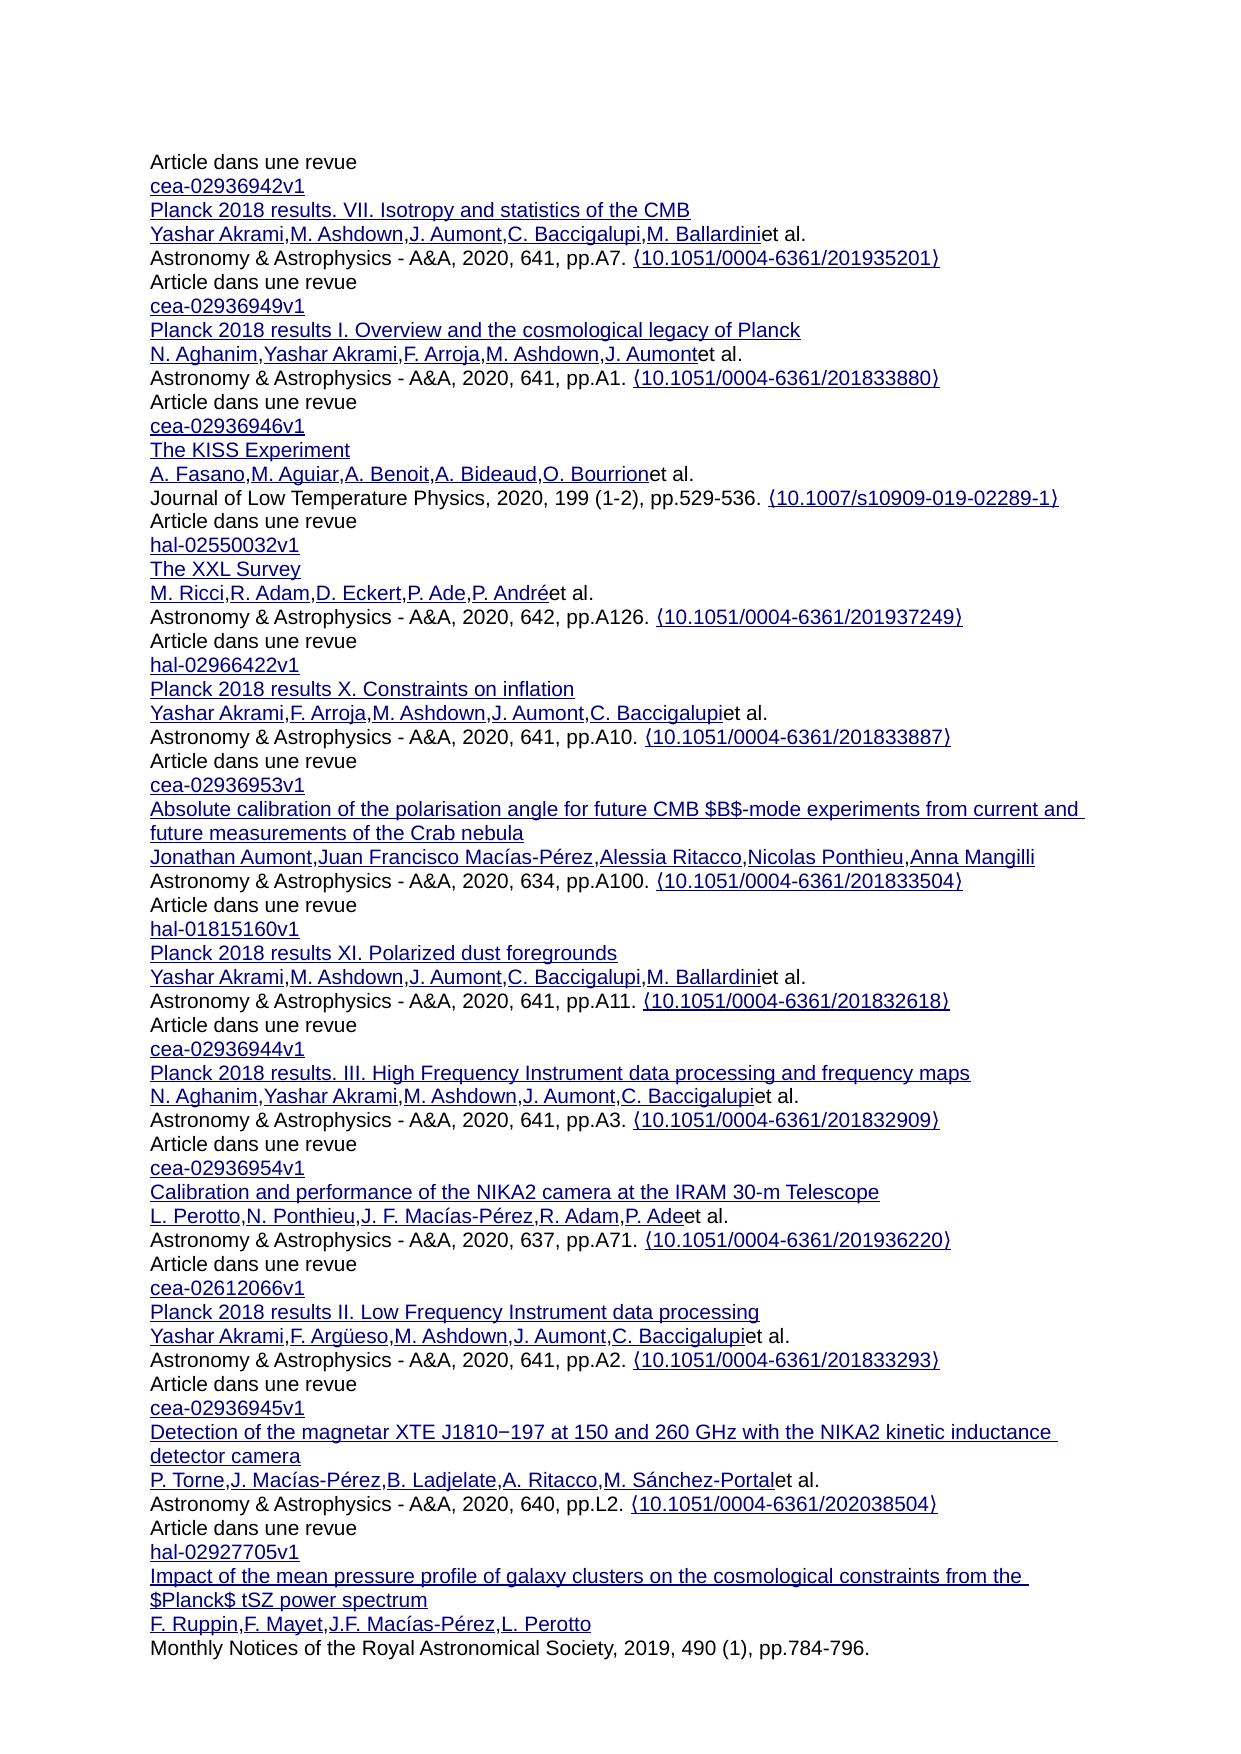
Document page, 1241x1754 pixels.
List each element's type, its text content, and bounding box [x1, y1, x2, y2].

table_cell The XXL Survey M. Ricci,R. Adam,D. Eckert,P. Ade,P. Andréet al. Astronomy & Astrophysics - A&A, 2020, 642, pp.A126. ⟨10.1051/0004-6361/201937249⟩ Article dans une revue hal-02966422v1 [150, 557, 1090, 677]
table_cell Planck 2018 results. VII. Isotropy and statistics of the CMB Yashar Akrami,M. Ashdown,J. Aumont,C. Baccigalupi,M. Ballardiniet al. Astronomy & Astrophysics - A&A, 2020, 641, pp.A7. ⟨10.1051/0004-6361/201935201⟩ Article dans une revue cea-02936949v1 [150, 198, 1090, 318]
table_cell Impact of the mean pressure profile of galaxy clusters on the cosmological constraints from the $Planck$ tSZ power spectrum F. Ruppin,F. Mayet,J.F. Macías-Pérez,L. Perotto Monthly Notices of the Royal Astronomical Society, 2019, 490 (1), pp.784-796. [150, 1564, 1090, 1659]
table_cell Planck 2018 results II. Low Frequency Instrument data processing Yashar Akrami,F. Argüeso,M. Ashdown,J. Aumont,C. Baccigalupiet al. Astronomy & Astrophysics - A&A, 2020, 641, pp.A2. ⟨10.1051/0004-6361/201833293⟩ Article dans une revue cea-02936945v1 [150, 1300, 1090, 1420]
table_cell Planck 2018 results. III. High Frequency Instrument data processing and frequency maps N. Aghanim,Yashar Akrami,M. Ashdown,J. Aumont,C. Baccigalupiet al. Astronomy & Astrophysics - A&A, 2020, 641, pp.A3. ⟨10.1051/0004-6361/201832909⟩ Article dans une revue cea-02936954v1 [150, 1060, 1090, 1180]
table_cell Planck 2018 results XI. Polarized dust foregrounds Yashar Akrami,M. Ashdown,J. Aumont,C. Baccigalupi,M. Ballardiniet al. Astronomy & Astrophysics - A&A, 2020, 641, pp.A11. ⟨10.1051/0004-6361/201832618⟩ Article dans une revue cea-02936944v1 [150, 941, 1090, 1060]
table_cell Planck 2018 results I. Overview and the cosmological legacy of Planck N. Aghanim,Yashar Akrami,F. Arroja,M. Ashdown,J. Aumontet al. Astronomy & Astrophysics - A&A, 2020, 641, pp.A1. ⟨10.1051/0004-6361/201833880⟩ Article dans une revue cea-02936946v1 [150, 318, 1090, 437]
table_cell Detection of the magnetar XTE J1810−197 at 150 and 260 GHz with the NIKA2 kinetic inductance detector camera P. Torne,J. Macías-Pérez,B. Ladjelate,A. Ritacco,M. Sánchez-Portalet al. Astronomy & Astrophysics - A&A, 2020, 640, pp.L2. ⟨10.1051/0004-6361/202038504⟩ Article dans une revue hal-02927705v1 [150, 1420, 1090, 1563]
table_cell Article dans une revue cea-02936942v1 [150, 150, 1090, 198]
table_cell The KISS Experiment A. Fasano,M. Aguiar,A. Benoit,A. Bideaud,O. Bourrionet al. Journal of Low Temperature Physics, 2020, 199 (1-2), pp.529-536. ⟨10.1007/s10909-019-02289-1⟩ Article dans une revue hal-02550032v1 [150, 438, 1090, 557]
table_cell Absolute calibration of the polarisation angle for future CMB $B$-mode experiments from current and future measurements of the Crab nebula Jonathan Aumont,Juan Francisco Macías-Pérez,Alessia Ritacco,Nicolas Ponthieu,Anna Mangilli Astronomy & Astrophysics - A&A, 2020, 634, pp.A100. ⟨10.1051/0004-6361/201833504⟩ Article dans une revue hal-01815160v1 [150, 797, 1090, 941]
table_cell Calibration and performance of the NIKA2 camera at the IRAM 30-m Telescope L. Perotto,N. Ponthieu,J. F. Macías-Pérez,R. Adam,P. Adeet al. Astronomy & Astrophysics - A&A, 2020, 637, pp.A71. ⟨10.1051/0004-6361/201936220⟩ Article dans une revue cea-02612066v1 [150, 1180, 1090, 1300]
table_cell Planck 2018 results X. Constraints on inflation Yashar Akrami,F. Arroja,M. Ashdown,J. Aumont,C. Baccigalupiet al. Astronomy & Astrophysics - A&A, 2020, 641, pp.A10. ⟨10.1051/0004-6361/201833887⟩ Article dans une revue cea-02936953v1 [150, 677, 1090, 797]
